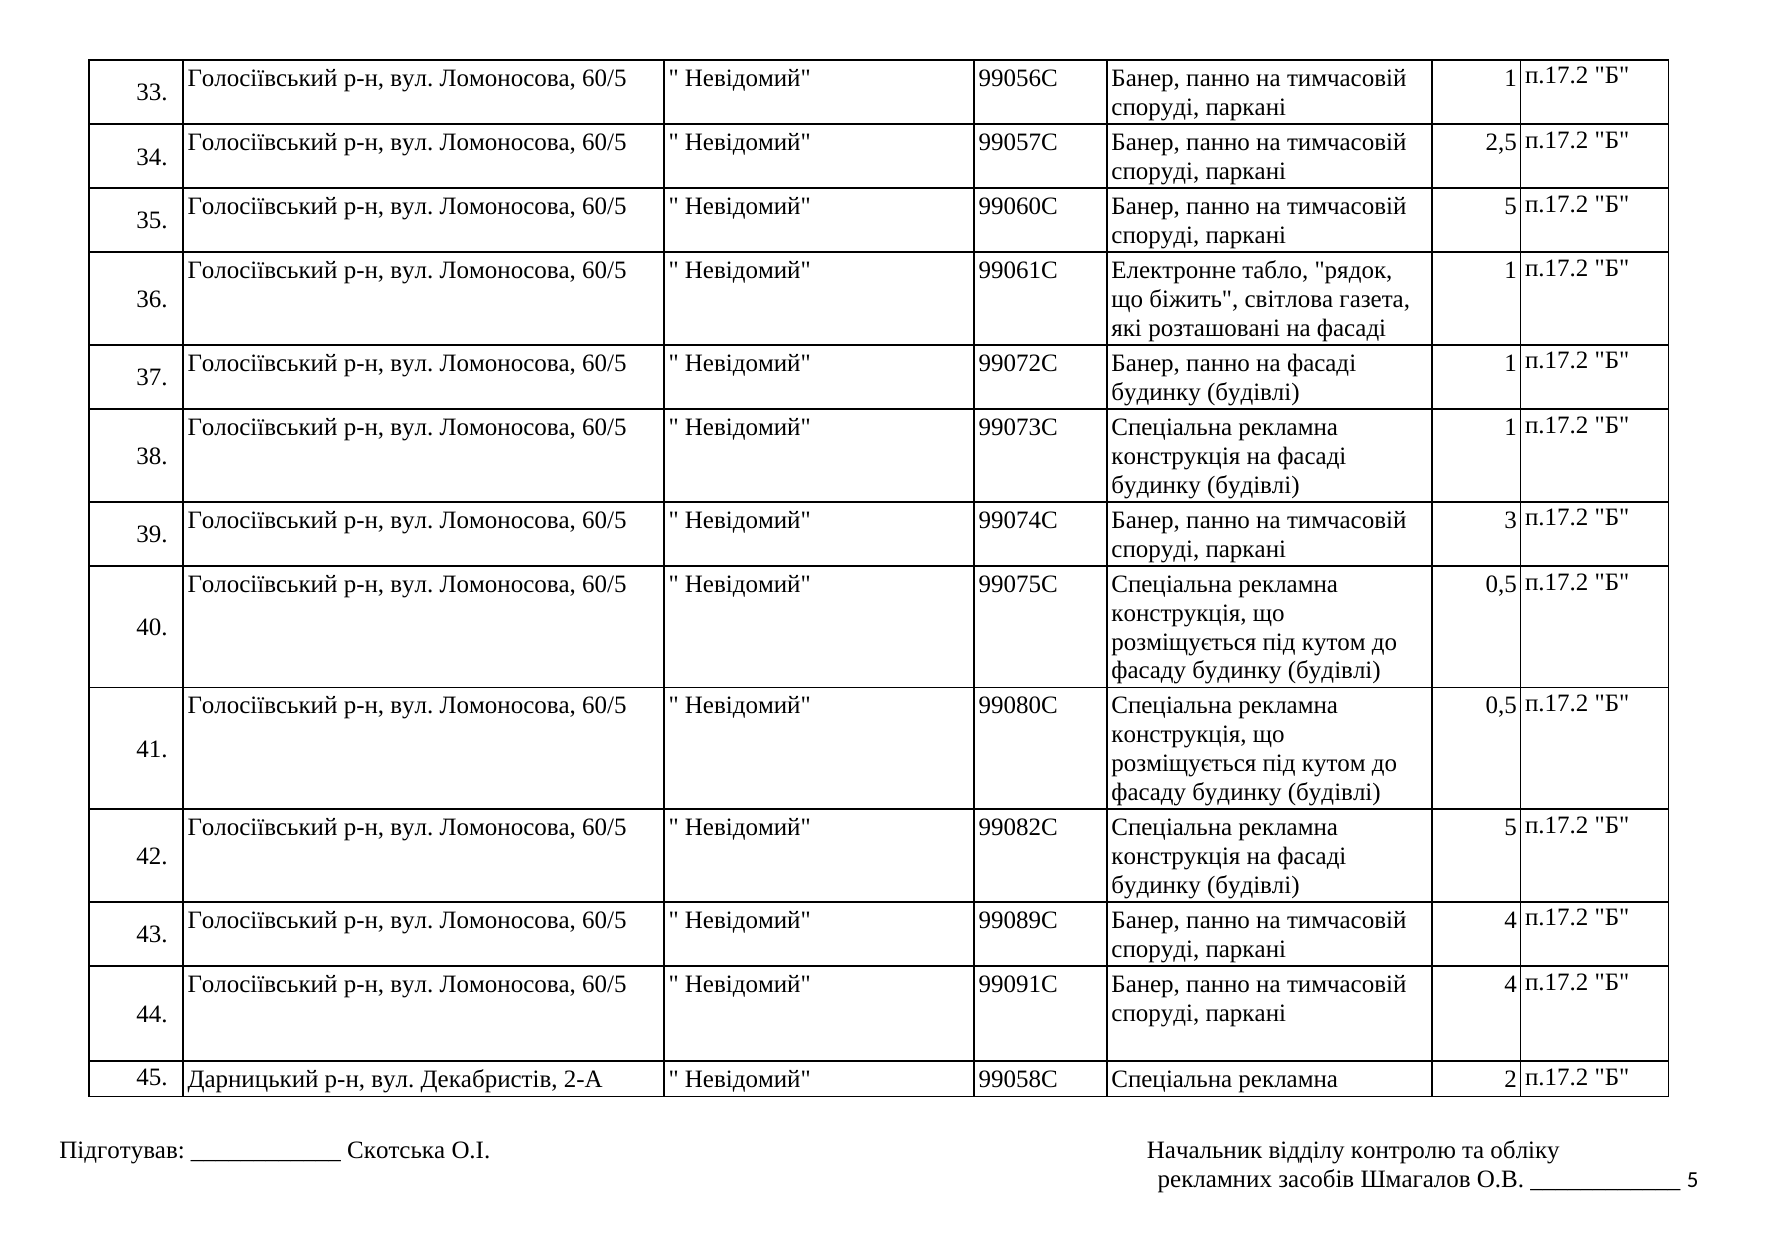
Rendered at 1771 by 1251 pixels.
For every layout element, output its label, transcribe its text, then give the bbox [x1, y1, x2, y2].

table_cell " Невідомий" [665, 189, 973, 251]
table_cell 3 [1433, 503, 1520, 565]
table_cell " Невідомий" [665, 410, 973, 501]
table_cell Спеціальна рекламна конструкція на фасаді будинку (будівлі) [1108, 410, 1431, 501]
table_cell [90, 189, 182, 251]
table_cell Голосіївський р-н, вул. Ломоносова, 60/5 [184, 189, 663, 251]
table_cell п.17.2 "Б" [1521, 1062, 1668, 1096]
table_cell [90, 253, 182, 344]
table_cell Банер, панно на тимчасовій споруді, паркані [1108, 503, 1431, 565]
table_cell 99074С [975, 503, 1106, 565]
table_cell 2 [1433, 1062, 1520, 1096]
table_cell п.17.2 "Б" [1521, 967, 1668, 1060]
table_cell 99057С [975, 125, 1106, 187]
table_cell Голосіївський р-н, вул. Ломоносова, 60/5 [184, 61, 663, 123]
table_cell Голосіївський р-н, вул. Ломоносова, 60/5 [184, 810, 663, 901]
table_cell 4 [1433, 967, 1520, 1060]
table_cell Дарницький р-н, вул. Декабристів, 2-А [184, 1062, 663, 1096]
table_cell 5 [1433, 810, 1520, 901]
table_cell " Невідомий" [665, 503, 973, 565]
table_cell Електронне табло, "рядок, що біжить", світлова газета, які розташовані на фасаді [1108, 253, 1431, 344]
table_cell п.17.2 "Б" [1521, 410, 1668, 501]
table_cell 99058С [975, 1062, 1106, 1096]
table_cell Голосіївський р-н, вул. Ломоносова, 60/5 [184, 967, 663, 1060]
table_cell 1 [1433, 61, 1520, 123]
table_cell 99089С [975, 903, 1106, 965]
table_cell 1 [1433, 253, 1520, 344]
table_cell 5 [1433, 189, 1520, 251]
table_cell Голосіївський р-н, вул. Ломоносова, 60/5 [184, 410, 663, 501]
table_cell [90, 503, 182, 565]
table_cell " Невідомий" [665, 125, 973, 187]
table_cell 99075С [975, 567, 1106, 687]
table_cell п.17.2 "Б" [1521, 61, 1668, 123]
table_cell п.17.2 "Б" [1521, 903, 1668, 965]
table_cell Спеціальна рекламна конструкція, що розміщується під кутом до фасаду будинку (будівлі) [1108, 688, 1431, 808]
table_cell п.17.2 "Б" [1521, 253, 1668, 344]
table_cell [90, 61, 182, 123]
table_cell 0,5 [1433, 567, 1520, 687]
table_cell п.17.2 "Б" [1521, 125, 1668, 187]
table_cell 99082С [975, 810, 1106, 901]
table_cell Банер, панно на тимчасовій споруді, паркані [1108, 903, 1431, 965]
table_cell Спеціальна рекламна конструкція, що розміщується під кутом до фасаду будинку (будівлі) [1108, 567, 1431, 687]
table_cell [90, 346, 182, 408]
table_cell Голосіївський р-н, вул. Ломоносова, 60/5 [184, 903, 663, 965]
table_cell 2,5 [1433, 125, 1520, 187]
table_cell [90, 967, 182, 1060]
table_cell Банер, панно на тимчасовій споруді, паркані [1108, 189, 1431, 251]
table_cell " Невідомий" [665, 1062, 973, 1096]
table_cell Голосіївський р-н, вул. Ломоносова, 60/5 [184, 567, 663, 687]
table_cell " Невідомий" [665, 346, 973, 408]
table_cell Спеціальна рекламна [1108, 1062, 1431, 1096]
table_cell Голосіївський р-н, вул. Ломоносова, 60/5 [184, 503, 663, 565]
table_cell п.17.2 "Б" [1521, 189, 1668, 251]
table_cell 1 [1433, 410, 1520, 501]
table_cell " Невідомий" [665, 810, 973, 901]
table_cell 99056С [975, 61, 1106, 123]
table_cell 99061С [975, 253, 1106, 344]
table_cell 1 [1433, 346, 1520, 408]
table_cell Голосіївський р-н, вул. Ломоносова, 60/5 [184, 688, 663, 808]
table_cell [90, 810, 182, 901]
table_cell Банер, панно на тимчасовій споруді, паркані [1108, 61, 1431, 123]
table_cell Банер, панно на фасаді будинку (будівлі) [1108, 346, 1431, 408]
table_cell Голосіївський р-н, вул. Ломоносова, 60/5 [184, 125, 663, 187]
table_cell " Невідомий" [665, 61, 973, 123]
table_cell п.17.2 "Б" [1521, 567, 1668, 687]
table_cell п.17.2 "Б" [1521, 810, 1668, 901]
table_cell п.17.2 "Б" [1521, 688, 1668, 808]
table_cell Голосіївський р-н, вул. Ломоносова, 60/5 [184, 346, 663, 408]
table_cell Спеціальна рекламна конструкція на фасаді будинку (будівлі) [1108, 810, 1431, 901]
table_cell 99080С [975, 688, 1106, 808]
table_cell п.17.2 "Б" [1521, 346, 1668, 408]
table_cell 4 [1433, 903, 1520, 965]
table_cell Голосіївський р-н, вул. Ломоносова, 60/5 [184, 253, 663, 344]
table_cell " Невідомий" [665, 967, 973, 1060]
table_cell [90, 903, 182, 965]
table_cell 99073С [975, 410, 1106, 501]
table_cell 0,5 [1433, 688, 1520, 808]
table_cell " Невідомий" [665, 688, 973, 808]
table_cell п.17.2 "Б" [1521, 503, 1668, 565]
table_cell [90, 125, 182, 187]
table_cell 99091С [975, 967, 1106, 1060]
table_cell 99060С [975, 189, 1106, 251]
table_cell " Невідомий" [665, 567, 973, 687]
table_cell 99072С [975, 346, 1106, 408]
table_cell " Невідомий" [665, 903, 973, 965]
table_cell [90, 1062, 182, 1096]
table_cell Банер, панно на тимчасовій споруді, паркані [1108, 967, 1431, 1060]
table_cell " Невідомий" [665, 253, 973, 344]
table_cell [90, 567, 182, 687]
table_cell Банер, панно на тимчасовій споруді, паркані [1108, 125, 1431, 187]
table_cell [90, 410, 182, 501]
table_cell [90, 688, 182, 808]
